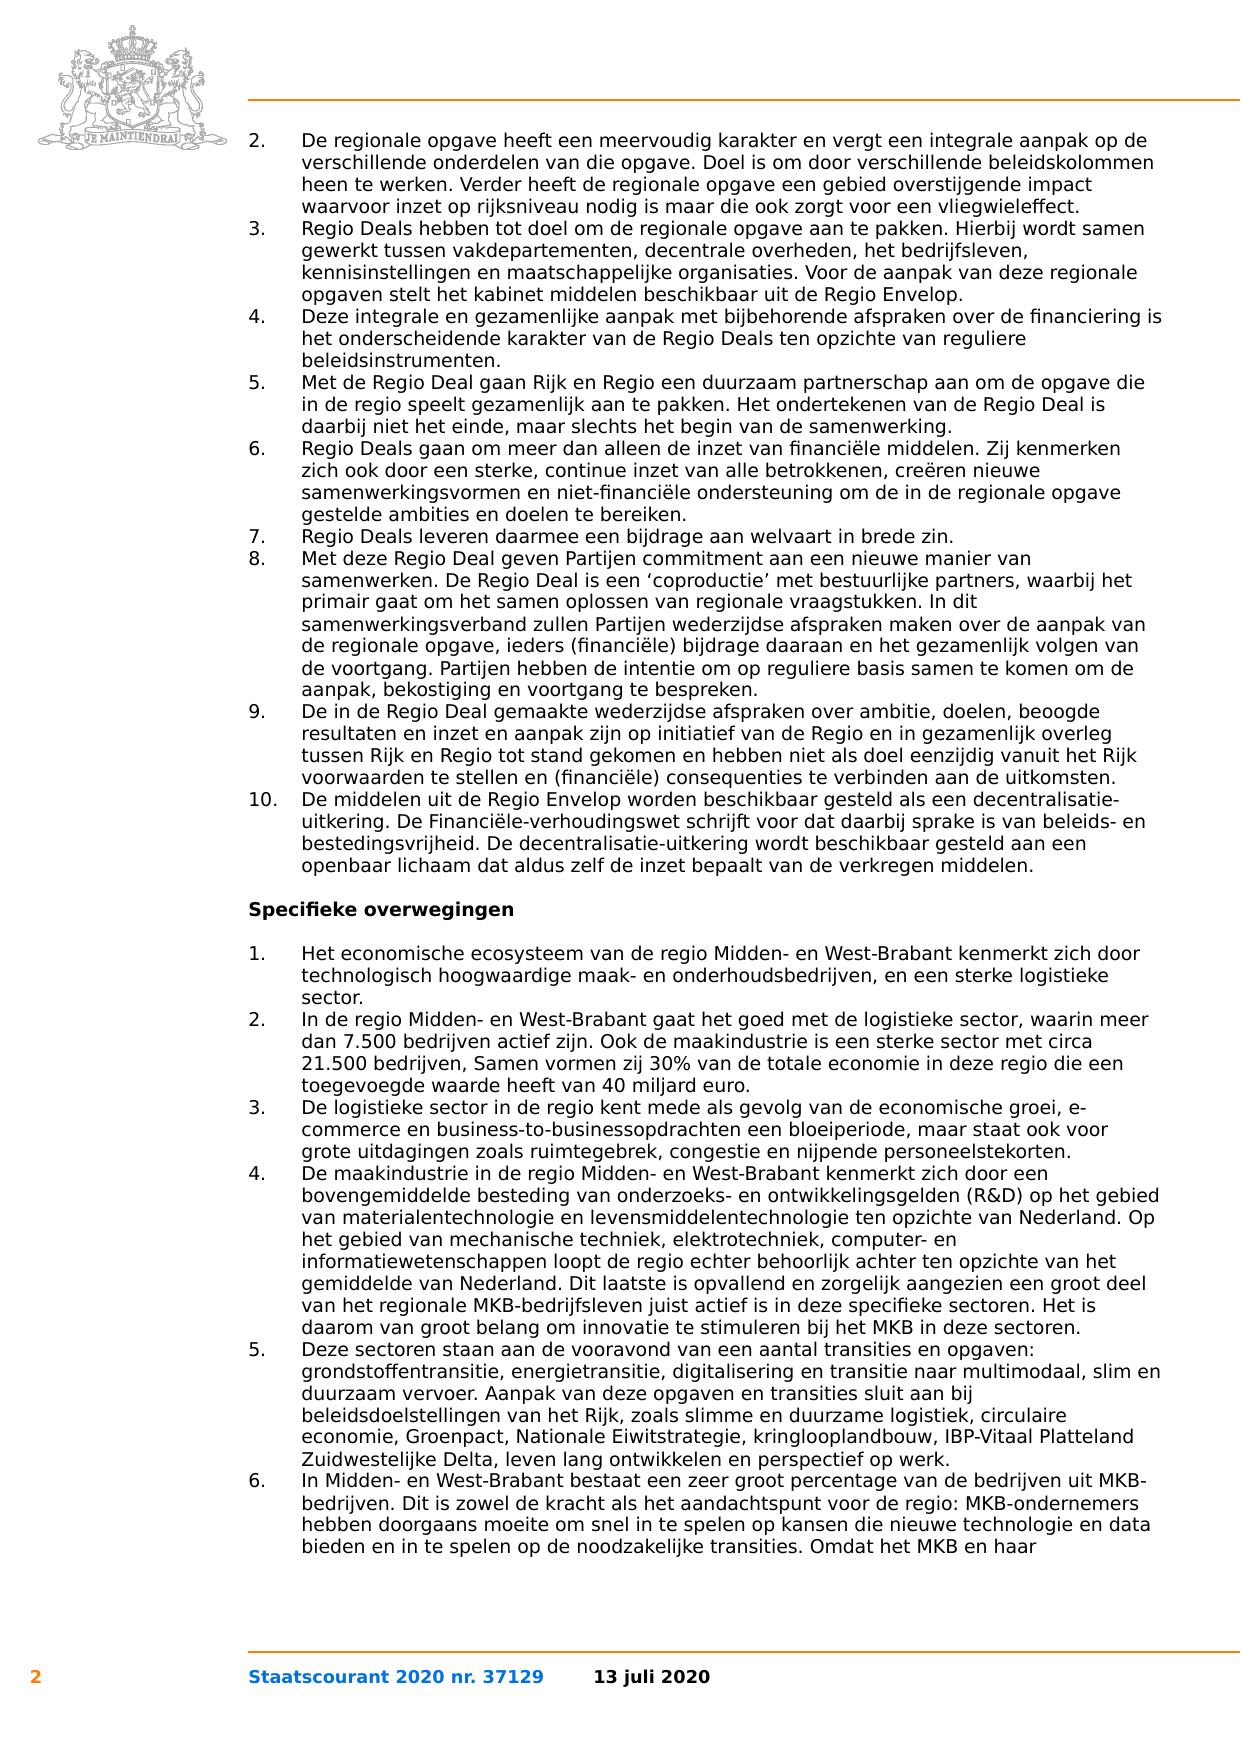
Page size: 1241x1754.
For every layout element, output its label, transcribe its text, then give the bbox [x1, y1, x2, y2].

text 7. Regio Deals leveren daarmee een bijdrage aan welvaart in brede zin. [248, 526, 1163, 547]
text 5. Deze sectoren staan aan de vooravond van een aantal transities en opgaven: grondstoffentransitie, energietransitie, digitalisering en transitie naar multimodaal, slim en duurzaam vervoer. Aanpak van deze opgaven en transities sluit aan bij beleidsdoelstellingen van het Rijk, zoals slimme en duurzame logistiek, circulaire economie, Groenpact, Nationale Eiwitstrategie, kringlooplandbouw, IBP-Vitaal Platteland Zuidwestelijke Delta, leven lang ontwikkelen en perspectief op werk. [248, 1338, 1163, 1470]
text 8. Met deze Regio Deal geven Partijen commitment aan een nieuwe manier van samenwerken. De Regio Deal is een ‘coproductie’ met bestuurlijke partners, waarbij het primair gaat om het samen oplossen van regionale vraagstukken. In dit samenwerkingsverband zullen Partijen wederzijdse afspraken maken over de aanpak van de regionale opgave, ieders (financiële) bijdrage daaraan en het gezamenlijk volgen van de voortgang. Partijen hebben de intentie om op reguliere basis samen te komen om de aanpak, bekostiging en voortgang te bespreken. [248, 547, 1163, 701]
text 6. Regio Deals gaan om meer dan alleen de inzet van financiële middelen. Zij kenmerken zich ook door een sterke, continue inzet van alle betrokkenen, creëren nieuwe samenwerkingsvormen en niet-financiële ondersteuning om de in de regionale opgave gestelde ambities en doelen te bereiken. [248, 438, 1163, 526]
text 2. In de regio Midden- en West-Brabant gaat het goed met de logistieke sector, waarin meer dan 7.500 bedrijven actief zijn. Ook de maakindustrie is een sterke sector met circa 21.500 bedrijven, Samen vormen zij 30% van de totale economie in deze regio die een toegevoegde waarde heeft van 40 miljard euro. [248, 1009, 1163, 1097]
picture [38, 25, 227, 150]
text 4. De maakindustrie in de regio Midden- en West-Brabant kenmerkt zich door een bovengemiddelde besteding van onderzoeks- en ontwikkelingsgelden (R&D) op het gebied van materialentechnologie en levensmiddelentechnologie ten opzichte van Nederland. Op het gebied van mechanische techniek, elektrotechniek, computer- en informatiewetenschappen loopt de regio echter behoorlijk achter ten opzichte van het gemiddelde van Nederland. Dit laatste is opvallend en zorgelijk aangezien een groot deel van het regionale MKB-bedrijfsleven juist actief is in deze specifieke sectoren. Het is daarom van groot belang om innovatie te stimuleren bij het MKB in deze sectoren. [248, 1163, 1163, 1338]
text 5. Met de Regio Deal gaan Rijk en Regio een duurzaam partnerschap aan om de opgave die in de regio speelt gezamenlijk aan te pakken. Het ondertekenen van de Regio Deal is daarbij niet het einde, maar slechts het begin van de samenwerking. [248, 372, 1163, 438]
text 4. Deze integrale en gezamenlijke aanpak met bijbehorende afspraken over de financiering is het onderscheidende karakter van de Regio Deals ten opzichte van reguliere beleidsinstrumenten. [248, 306, 1163, 372]
text 6. In Midden- en West-Brabant bestaat een zeer groot percentage van de bedrijven uit MKB-bedrijven. Dit is zowel de kracht als het aandachtspunt voor de regio: MKB-ondernemers hebben doorgaans moeite om snel in te spelen op kansen die nieuwe technologie en data bieden en in te spelen op de noodzakelijke transities. Omdat het MKB en haar [248, 1470, 1163, 1558]
text 1. Het economische ecosysteem van de regio Midden- en West-Brabant kenmerkt zich door technologisch hoogwaardige maak- en onderhoudsbedrijven, en een sterke logistieke sector. [248, 943, 1163, 1009]
text 3. De logistieke sector in de regio kent mede als gevolg van de economische groei, e-commerce en business-to-businessopdrachten een bloeiperiode, maar staat ook voor grote uitdagingen zoals ruimtegebrek, congestie en nijpende personeelstekorten. [248, 1097, 1163, 1163]
text 10. De middelen uit de Regio Envelop worden beschikbaar gesteld als een decentralisatie-uitkering. De Financiële-verhoudingswet schrijft voor dat daarbij sprake is van beleids- en bestedingsvrijheid. De decentralisatie-uitkering wordt beschikbaar gesteld aan een openbaar lichaam dat aldus zelf de inzet bepaalt van de verkregen middelen. [248, 789, 1163, 877]
text 2. De regionale opgave heeft een meervoudig karakter en vergt een integrale aanpak op de verschillende onderdelen van die opgave. Doel is om door verschillende beleidskolommen heen te werken. Verder heeft de regionale opgave een gebied overstijgende impact waarvoor inzet op rijksniveau nodig is maar die ook zorgt voor een vliegwieleffect. [248, 130, 1163, 218]
text 9. De in de Regio Deal gemaakte wederzijdse afspraken over ambitie, doelen, beoogde resultaten en inzet en aanpak zijn op initiatief van de Regio en in gezamenlijk overleg tussen Rijk en Regio tot stand gekomen en hebben niet als doel eenzijdig vanuit het Rijk voorwaarden te stellen en (financiële) consequenties te verbinden aan de uitkomsten. [248, 701, 1163, 789]
text 3. Regio Deals hebben tot doel om de regionale opgave aan te pakken. Hierbij wordt samen gewerkt tussen vakdepartementen, decentrale overheden, het bedrijfsleven, kennisinstellingen en maatschappelijke organisaties. Voor de aanpak van deze regionale opgaven stelt het kabinet middelen beschikbaar uit de Regio Envelop. [248, 218, 1163, 306]
text Specifieke overwegingen [248, 899, 1163, 921]
